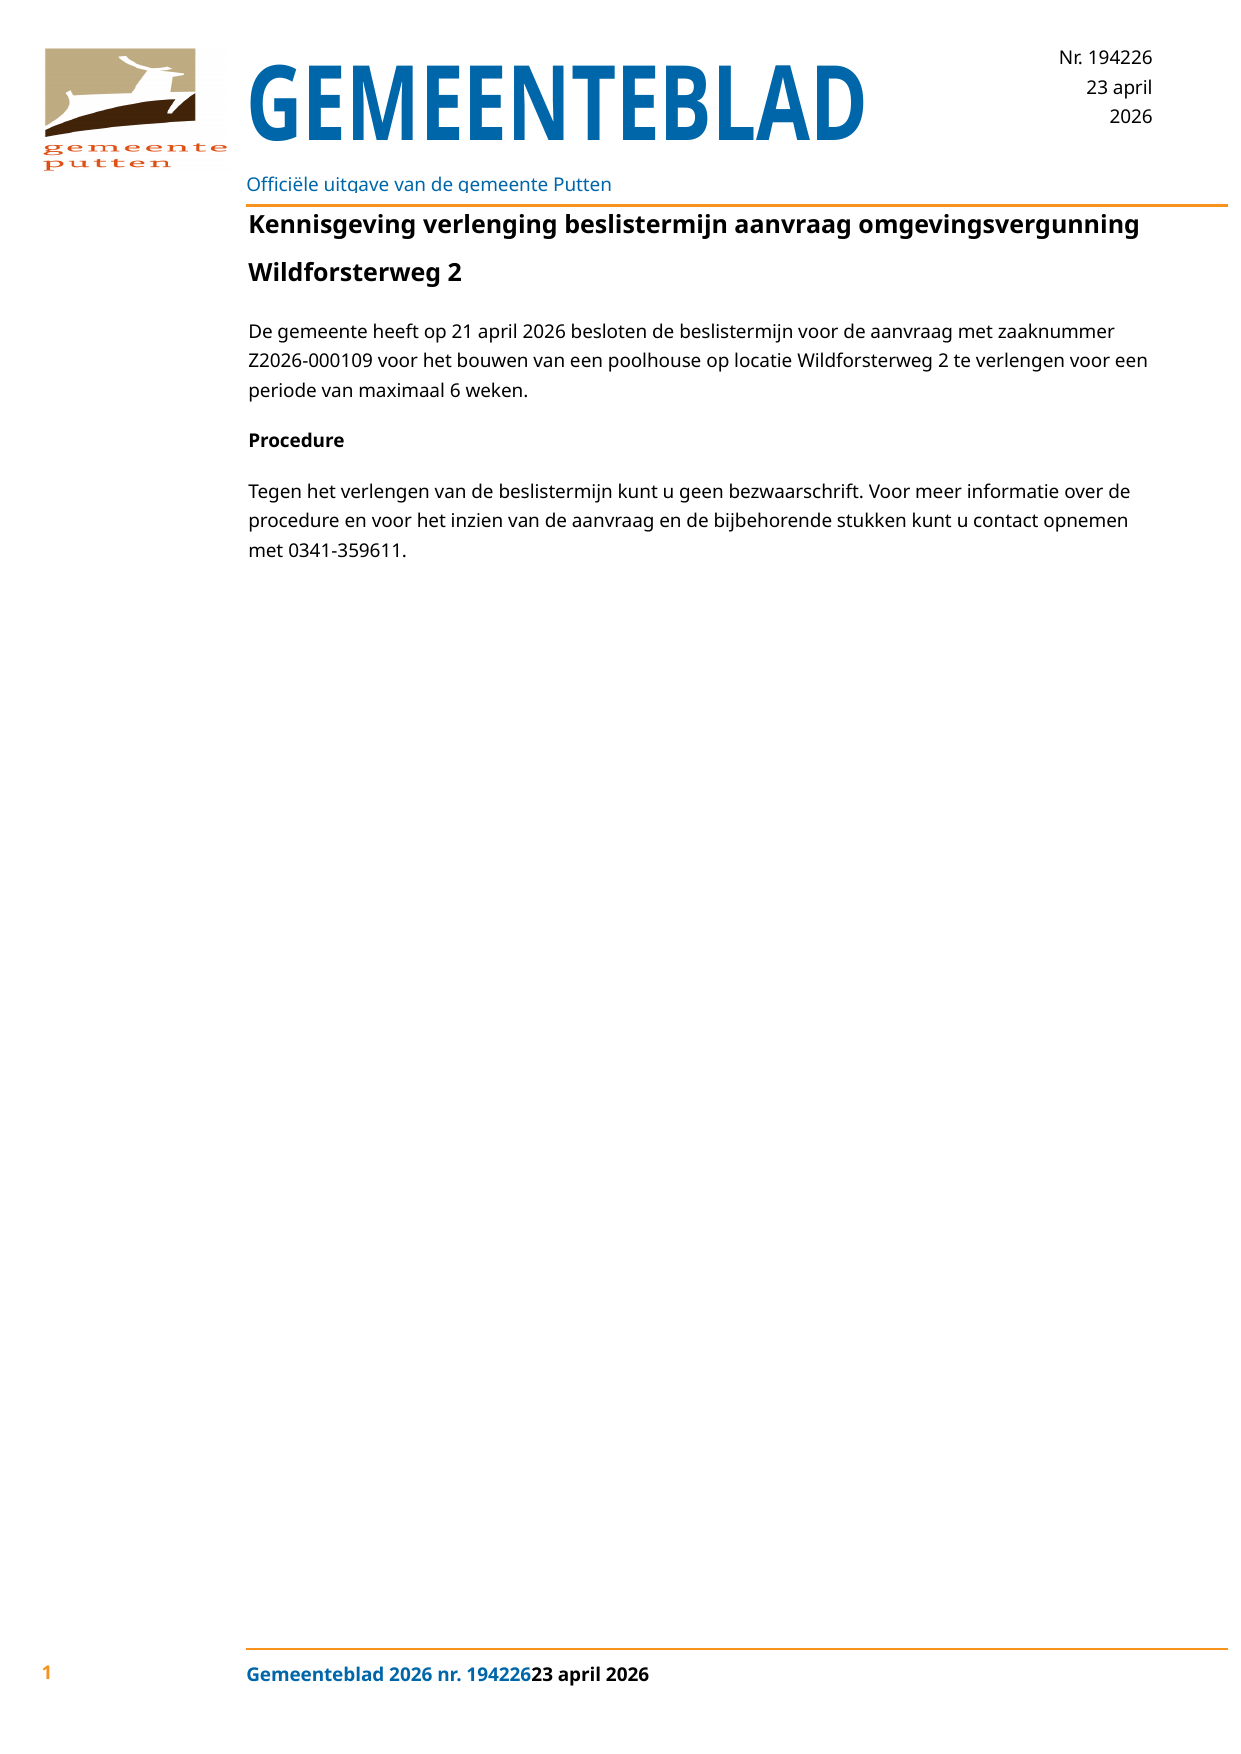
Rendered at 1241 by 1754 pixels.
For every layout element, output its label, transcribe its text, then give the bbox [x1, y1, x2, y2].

text Procedure [248, 427, 1152, 453]
text Kennisgeving verlenging beslistermijn aanvraag omgevingsvergunning Wildforsterweg 2 [248, 207, 1152, 288]
text Tegen het verlengen van de beslistermijn kunt u geen bezwaarschrift. Voor meer informatie over de procedure en voor het inzien van de aanvraag en de bijbehorende stukken kunt u contact opnemen met 0341-359611. [248, 478, 1152, 563]
picture [41, 47, 231, 172]
text De gemeente heeft op 21 april 2026 besloten de beslistermijn voor de aanvraag met zaaknummer Z2026-000109 voor het bouwen van een poolhouse op locatie Wildforsterweg 2 te verlengen voor een periode van maximaal 6 weken. [248, 318, 1152, 403]
